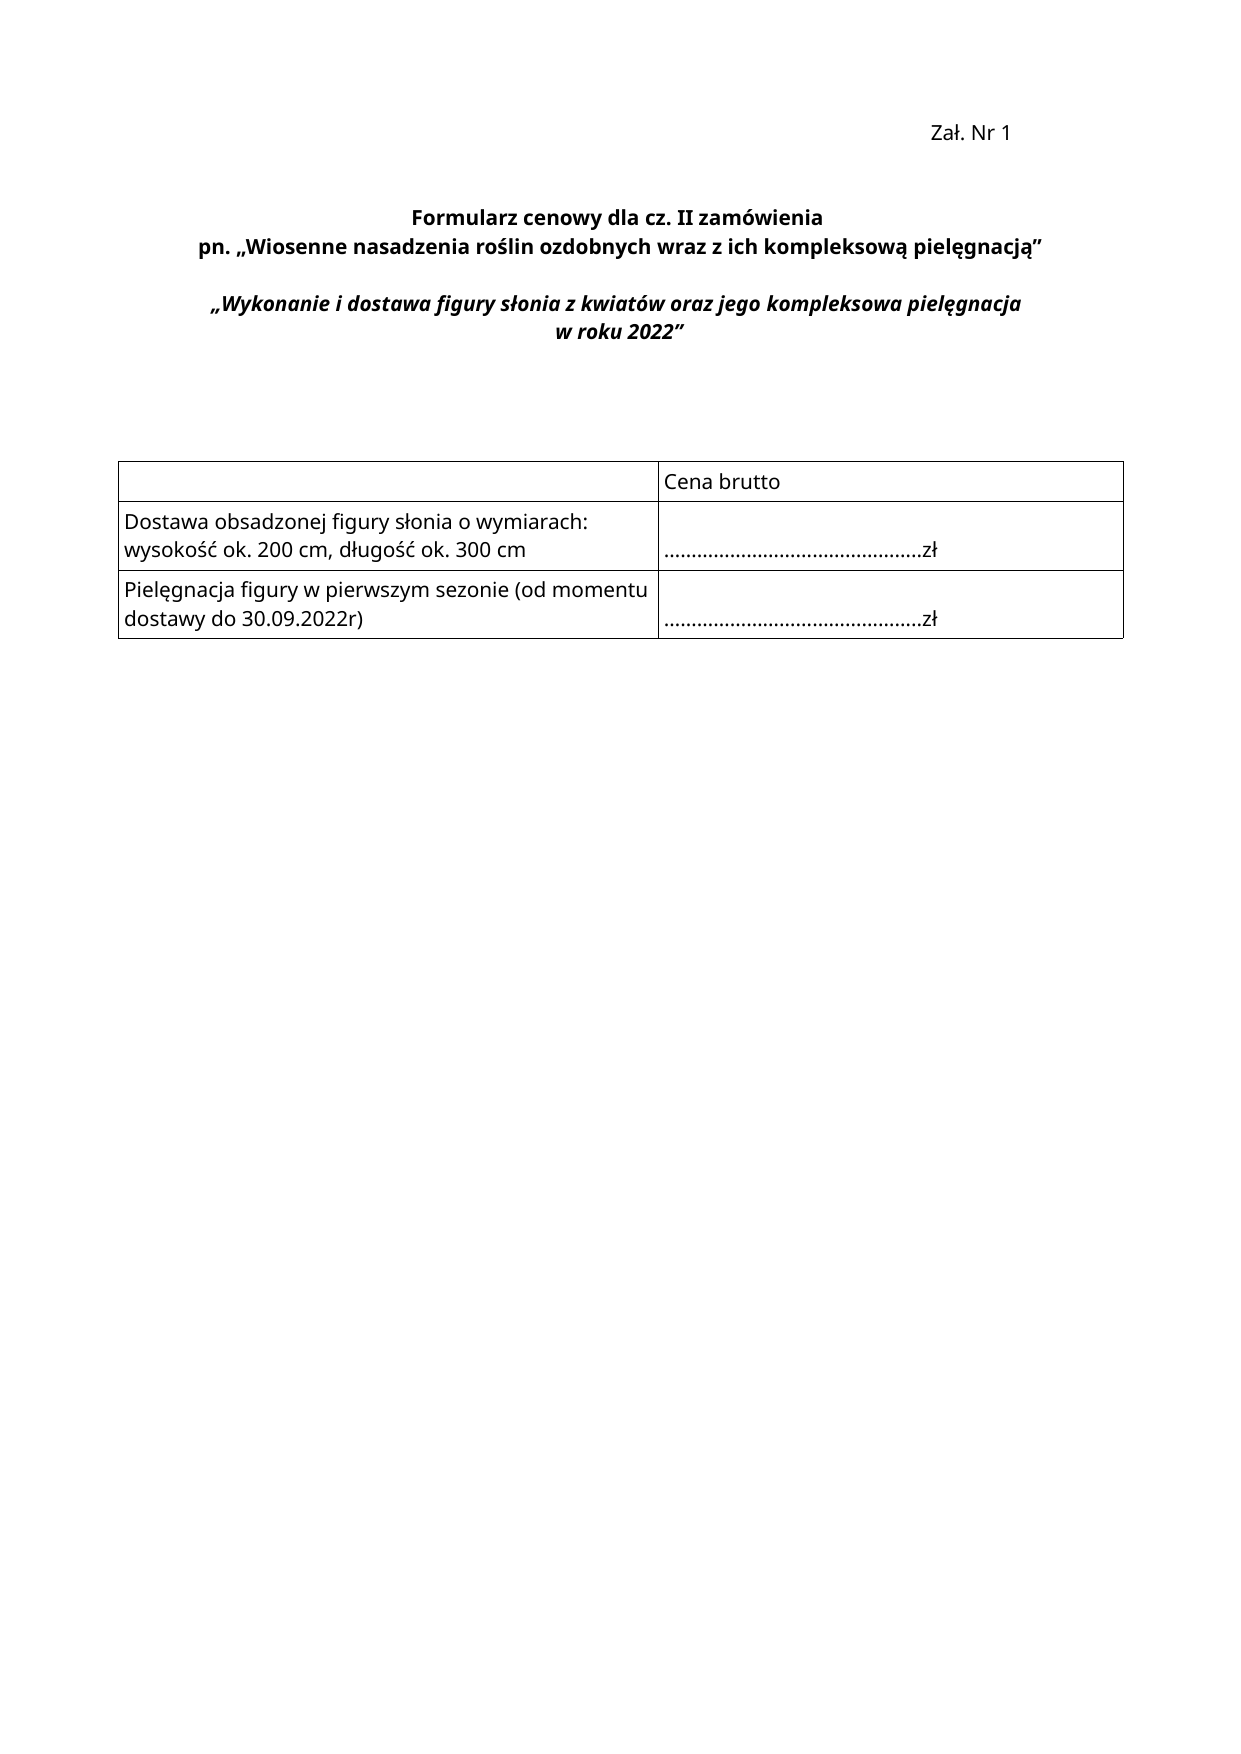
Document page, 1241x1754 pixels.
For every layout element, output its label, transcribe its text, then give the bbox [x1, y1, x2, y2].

text „Wykonanie i dostawa figury słonia z kwiatów oraz jego kompleksowa pielęgnacja [118, 289, 1122, 317]
table_header Cena brutto [659, 462, 1123, 501]
text w roku 2022” [118, 317, 1122, 346]
table_cell Dostawa obsadzonej figury słonia o wymiarach: wysokość ok. 200 cm, długość ok. 300 cm [119, 502, 658, 569]
table_cell ………………………………………..zł [659, 502, 1123, 569]
table_cell Pielęgnacja figury w pierwszym sezonie (od momentu dostawy do 30.09.2022r) [119, 571, 658, 638]
table_cell ………………………………………..zł [659, 571, 1123, 638]
table_header [119, 462, 658, 501]
text pn. „Wiosenne nasadzenia roślin ozdobnych wraz z ich kompleksową pielęgnacją” [118, 232, 1122, 260]
text Zał. Nr 1 [118, 118, 1122, 147]
text Formularz cenowy dla cz. II zamówienia [118, 203, 1122, 232]
